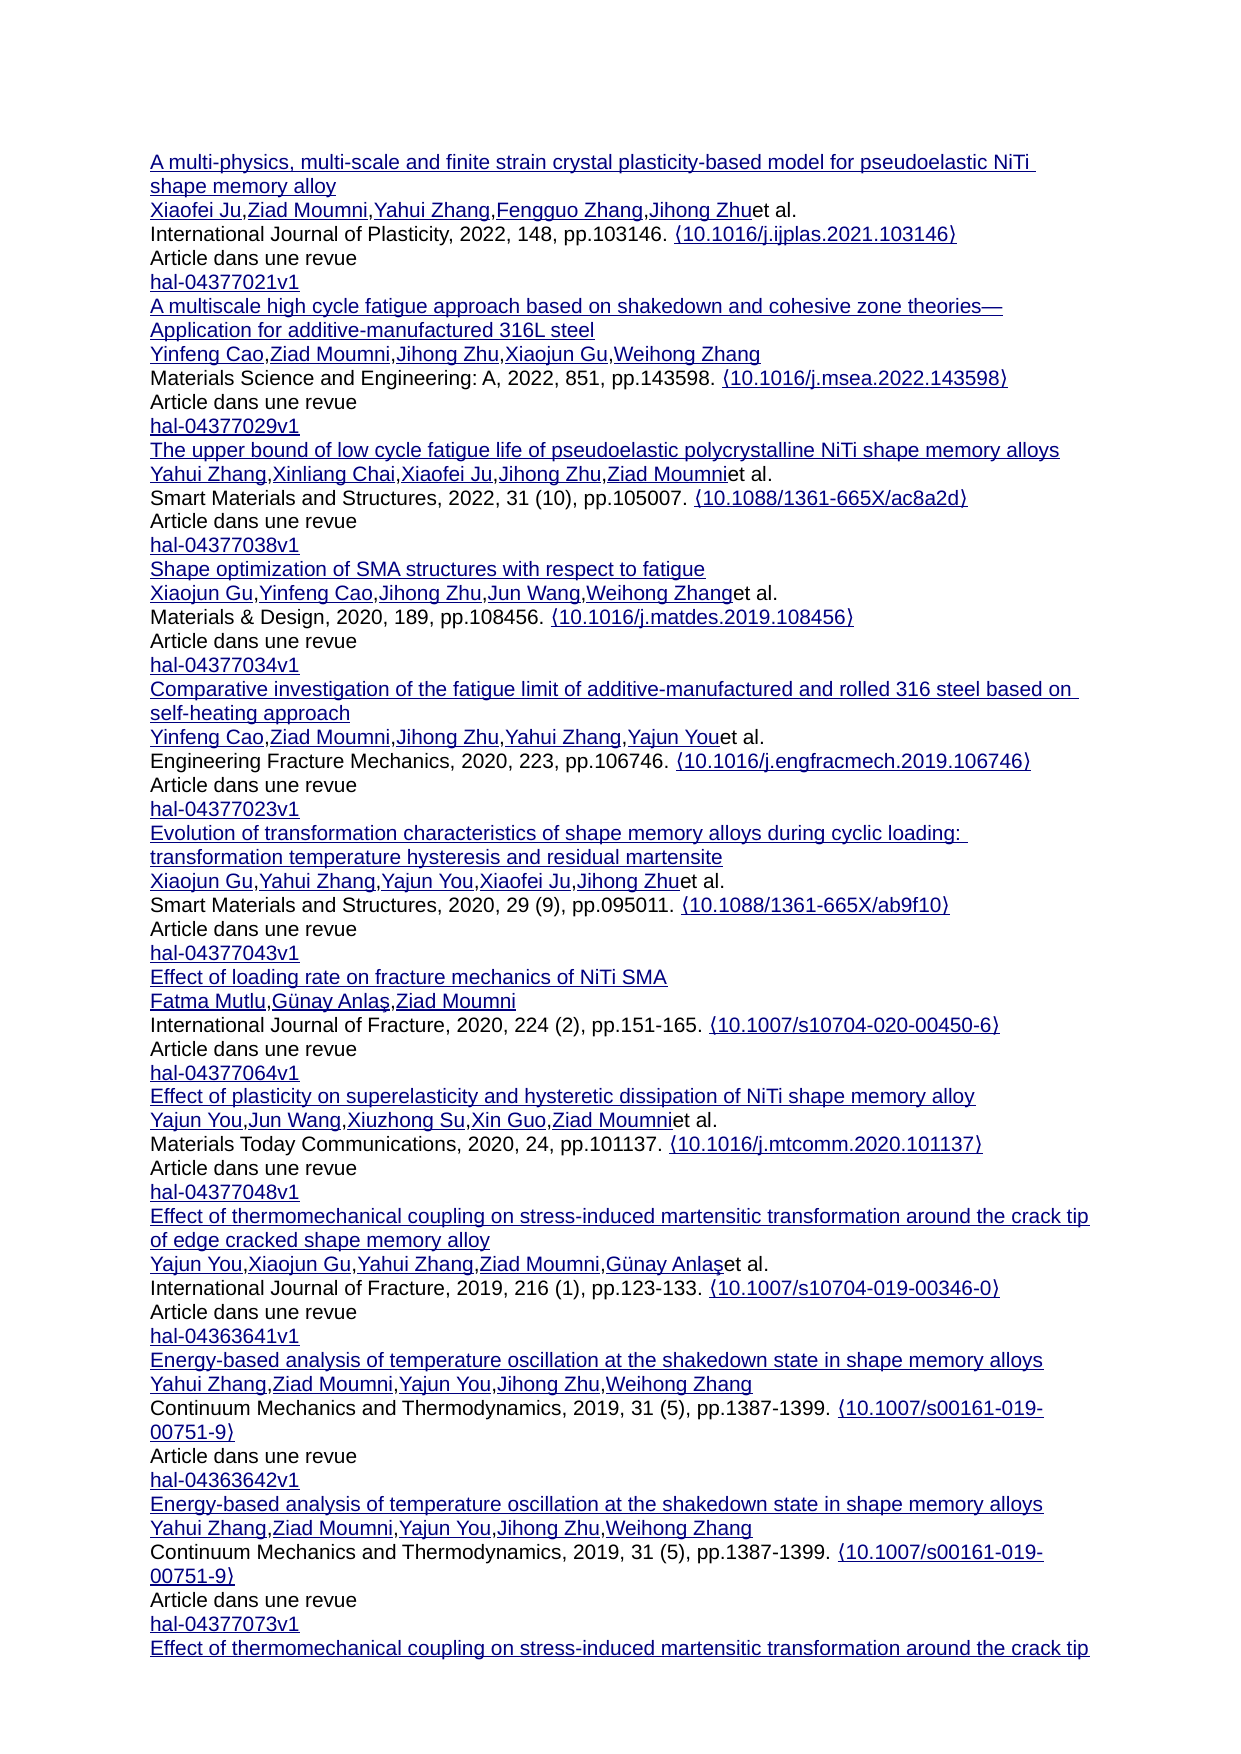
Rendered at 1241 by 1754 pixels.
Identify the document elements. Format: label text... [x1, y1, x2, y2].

table_cell Shape optimization of SMA structures with respect to fatigue Xiaojun Gu,Yinfeng Cao,Jihong Zhu,Jun Wang,Weihong Zhanget al. Materials & Design, 2020, 189, pp.108456. ⟨10.1016/j.matdes.2019.108456⟩ Article dans une revue hal-04377034v1 [150, 557, 1090, 677]
table_cell Effect of loading rate on fracture mechanics of NiTi SMA Fatma Mutlu,Günay Anlaş,Ziad Moumni International Journal of Fracture, 2020, 224 (2), pp.151-165. ⟨10.1007/s10704-020-00450-6⟩ Article dans une revue hal-04377064v1 [150, 965, 1090, 1084]
table_cell Energy-based analysis of temperature oscillation at the shakedown state in shape memory alloys Yahui Zhang,Ziad Moumni,Yajun You,Jihong Zhu,Weihong Zhang Continuum Mechanics and Thermodynamics, 2019, 31 (5), pp.1387-1399. ⟨10.1007/s00161-019-00751-9⟩ Article dans une revue hal-04377073v1 [150, 1492, 1090, 1635]
table_cell Energy-based analysis of temperature oscillation at the shakedown state in shape memory alloys Yahui Zhang,Ziad Moumni,Yajun You,Jihong Zhu,Weihong Zhang Continuum Mechanics and Thermodynamics, 2019, 31 (5), pp.1387-1399. ⟨10.1007/s00161-019-00751-9⟩ Article dans une revue hal-04363642v1 [150, 1348, 1090, 1492]
table_cell A multiscale high cycle fatigue approach based on shakedown and cohesive zone theories—Application for additive-manufactured 316L steel Yinfeng Cao,Ziad Moumni,Jihong Zhu,Xiaojun Gu,Weihong Zhang Materials Science and Engineering: A, 2022, 851, pp.143598. ⟨10.1016/j.msea.2022.143598⟩ Article dans une revue hal-04377029v1 [150, 294, 1090, 437]
table_cell Effect of plasticity on superelasticity and hysteretic dissipation of NiTi shape memory alloy Yajun You,Jun Wang,Xiuzhong Su,Xin Guo,Ziad Moumniet al. Materials Today Communications, 2020, 24, pp.101137. ⟨10.1016/j.mtcomm.2020.101137⟩ Article dans une revue hal-04377048v1 [150, 1084, 1090, 1204]
table_cell of edge cracked shape memory alloy Yajun You,Xiaojun Gu,Yahui Zhang,Ziad Moumni,Günay Anlaşet al. International Journal of Fracture, 2019, 216 (1), pp.123-133. ⟨10.1007/s10704-019-00346-0⟩ Article dans une revue hal-04363641v1 [150, 1226, 1090, 1348]
table_cell The upper bound of low cycle fatigue life of pseudoelastic polycrystalline NiTi shape memory alloys Yahui Zhang,Xinliang Chai,Xiaofei Ju,Jihong Zhu,Ziad Moumniet al. Smart Materials and Structures, 2022, 31 (10), pp.105007. ⟨10.1088/1361-665X/ac8a2d⟩ Article dans une revue hal-04377038v1 [150, 438, 1090, 557]
table_cell Comparative investigation of the fatigue limit of additive-manufactured and rolled 316 steel based on self-heating approach Yinfeng Cao,Ziad Moumni,Jihong Zhu,Yahui Zhang,Yajun Youet al. Engineering Fracture Mechanics, 2020, 223, pp.106746. ⟨10.1016/j.engfracmech.2019.106746⟩ Article dans une revue hal-04377023v1 [150, 677, 1090, 821]
table_cell Evolution of transformation characteristics of shape memory alloys during cyclic loading: transformation temperature hysteresis and residual martensite Xiaojun Gu,Yahui Zhang,Yajun You,Xiaofei Ju,Jihong Zhuet al. Smart Materials and Structures, 2020, 29 (9), pp.095011. ⟨10.1088/1361-665X/ab9f10⟩ Article dans une revue hal-04377043v1 [150, 821, 1090, 964]
table_cell Effect of thermomechanical coupling on stress-induced martensitic transformation around the crack tip [150, 1635, 1090, 1656]
table_cell A multi-physics, multi-scale and finite strain crystal plasticity-based model for pseudoelastic NiTi shape memory alloy Xiaofei Ju,Ziad Moumni,Yahui Zhang,Fengguo Zhang,Jihong Zhuet al. International Journal of Plasticity, 2022, 148, pp.103146. ⟨10.1016/j.ijplas.2021.103146⟩ Article dans une revue hal-04377021v1 [150, 150, 1090, 294]
table_cell Effect of thermomechanical coupling on stress-induced martensitic transformation around the crack tip [150, 1204, 1090, 1225]
